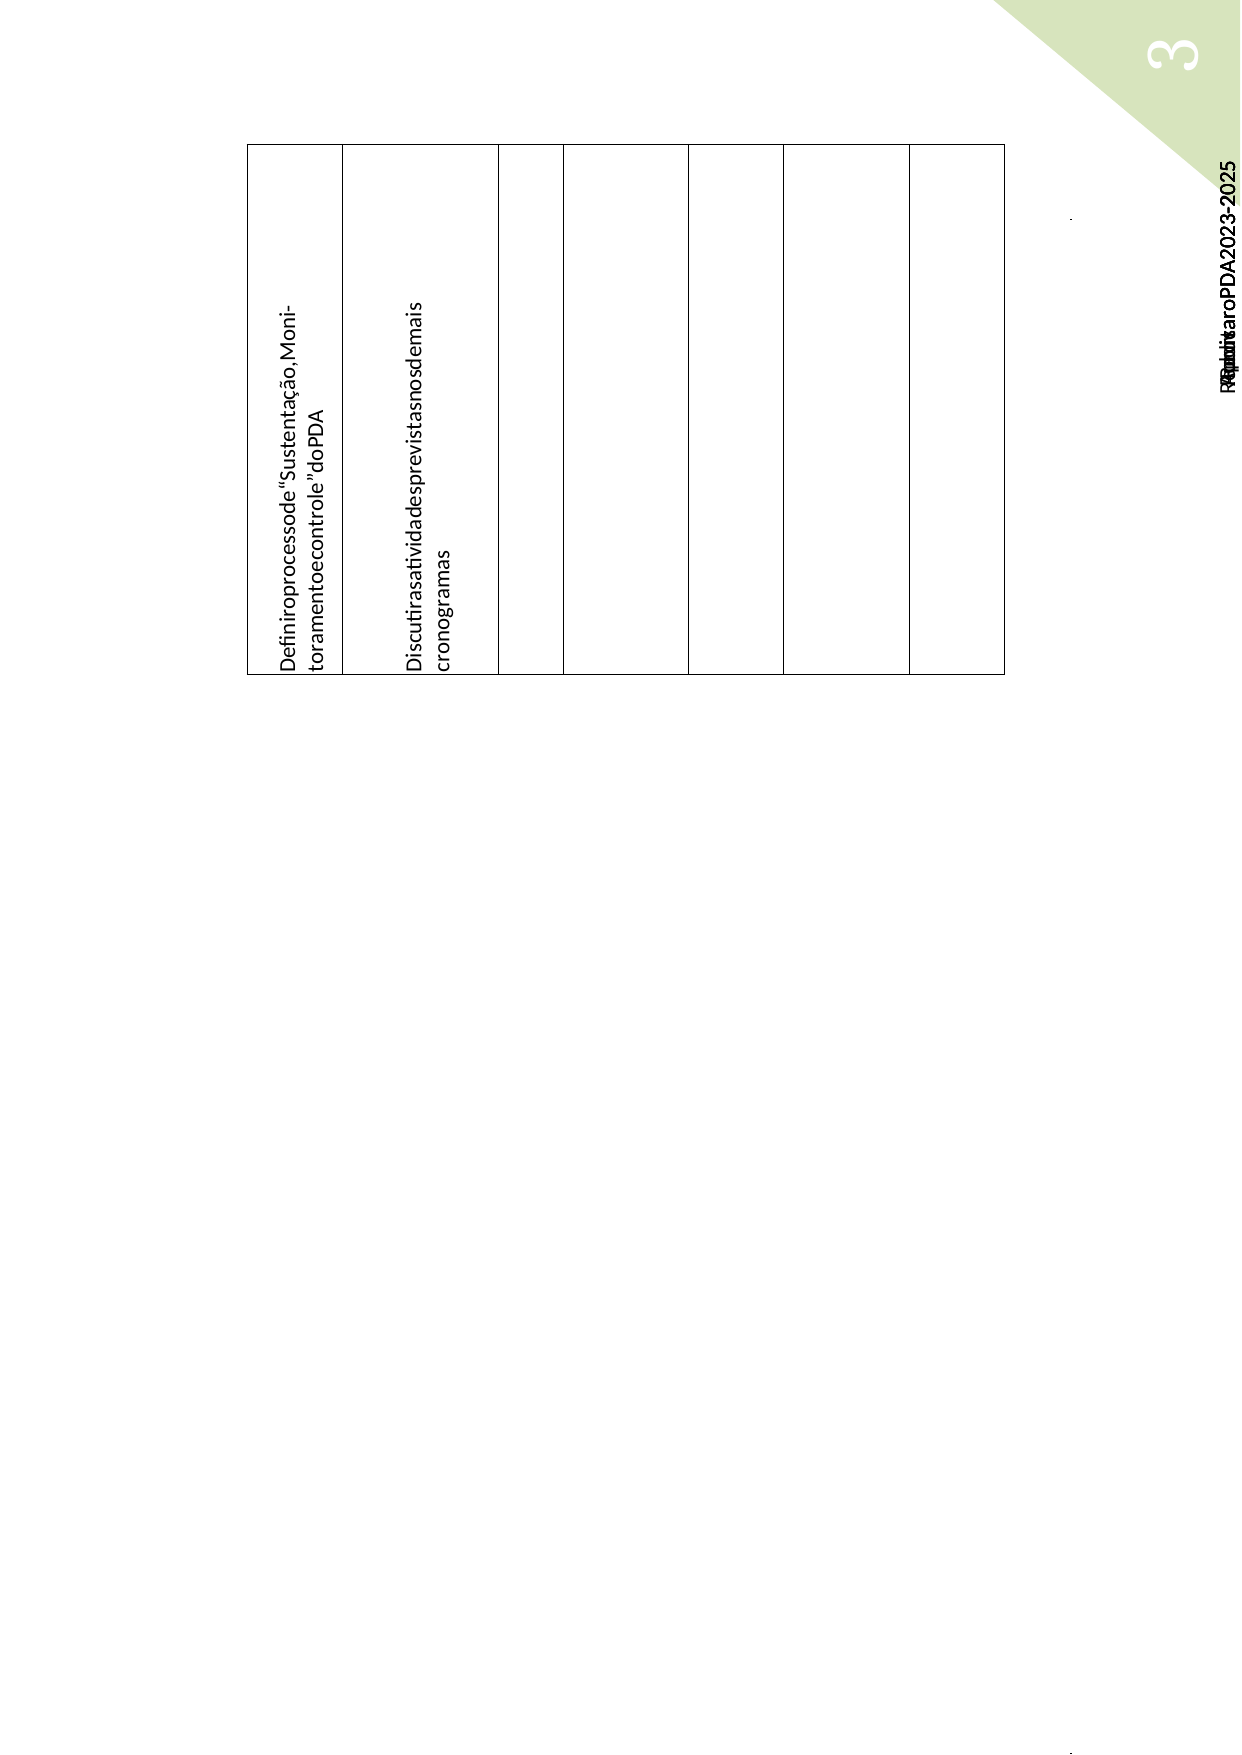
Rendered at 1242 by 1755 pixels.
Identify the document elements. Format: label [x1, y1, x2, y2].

table_cell [910, 145, 1004, 674]
table_cell [564, 145, 688, 674]
table_cell [784, 145, 909, 674]
table_cell [499, 145, 563, 674]
table_cell [343, 145, 498, 674]
table_header [112, 144, 247, 675]
table_cell [248, 145, 342, 674]
table_cell [689, 145, 783, 674]
